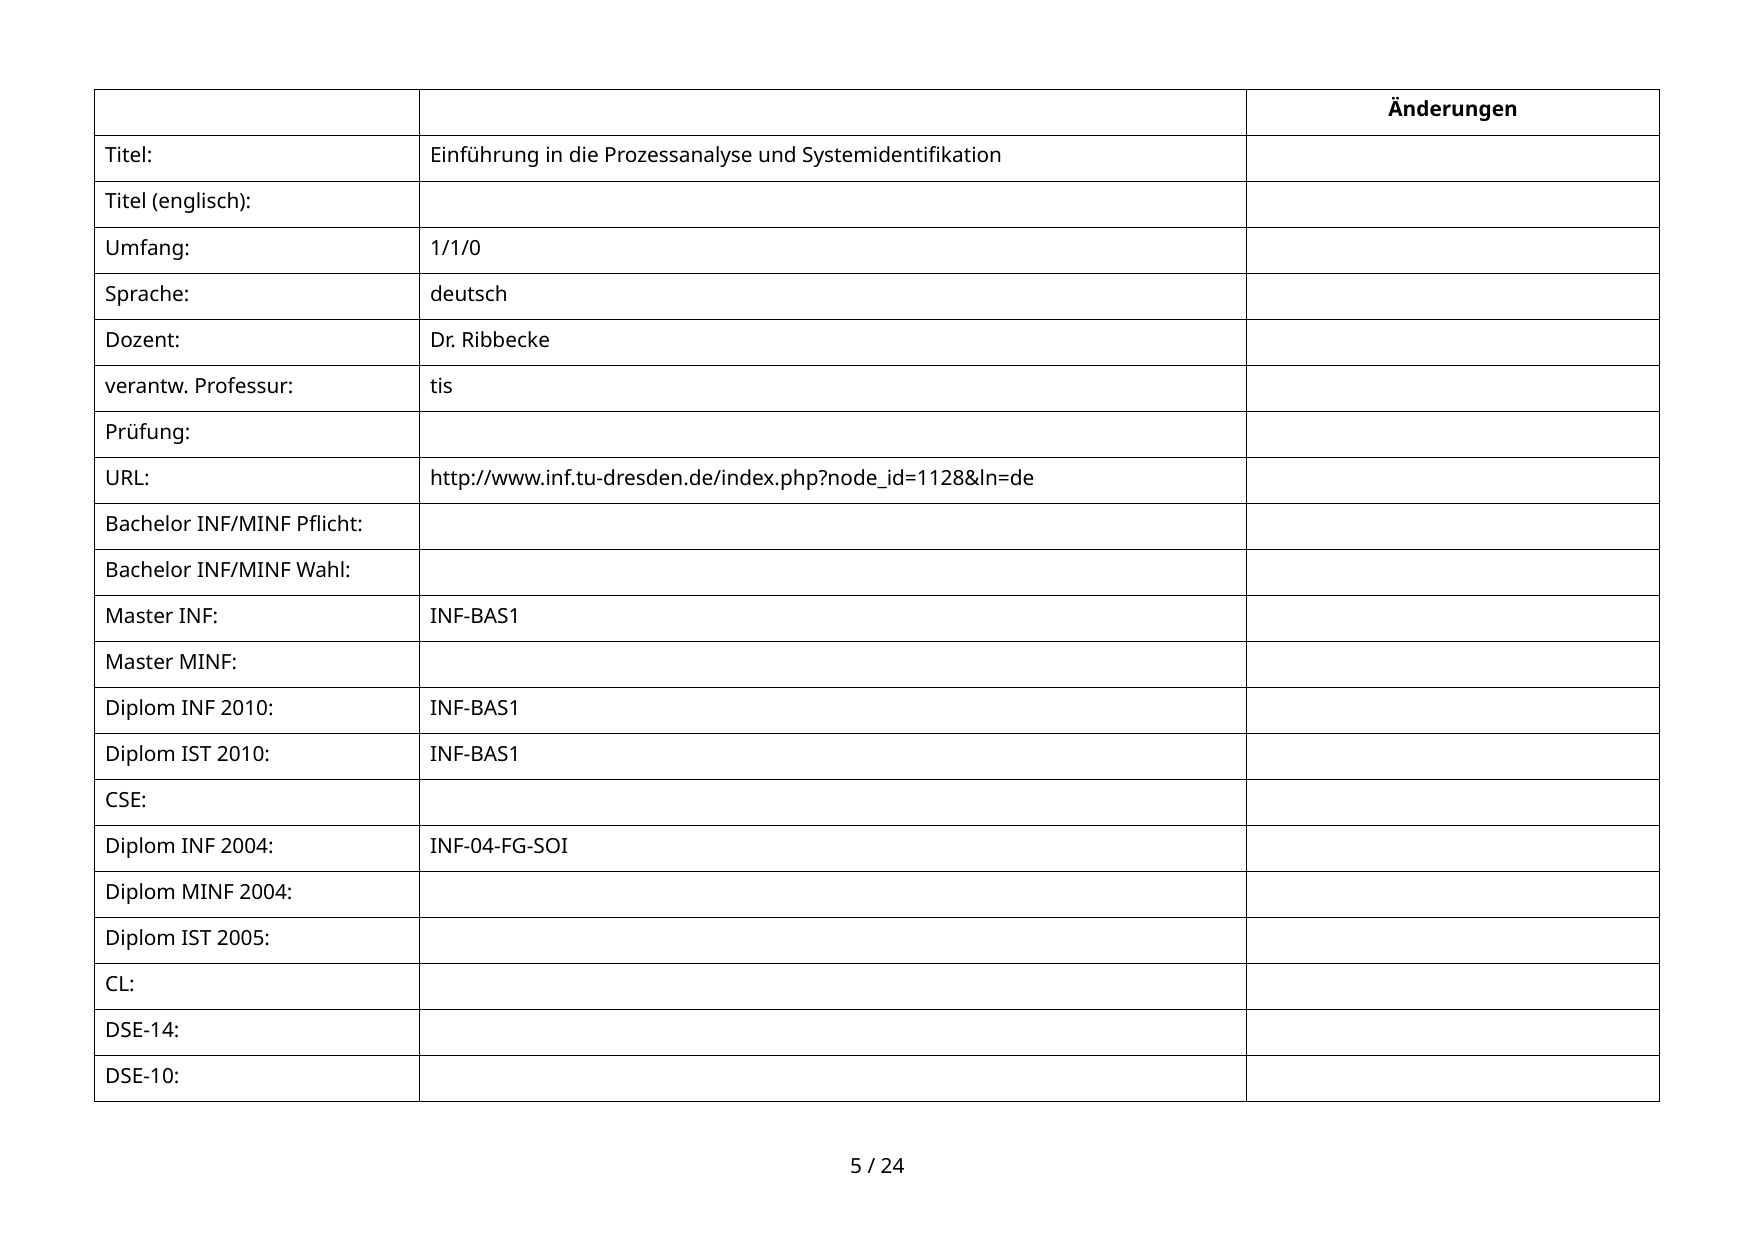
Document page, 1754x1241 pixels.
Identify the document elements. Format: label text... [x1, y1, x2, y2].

table_cell [1247, 504, 1659, 549]
table_cell Titel (englisch): [95, 182, 419, 227]
table_cell Diplom INF 2004: [95, 826, 419, 871]
table_cell Diplom INF 2010: [95, 688, 419, 733]
table_cell Dozent: [95, 320, 419, 365]
table_cell [1247, 964, 1659, 1009]
table_cell [420, 504, 1246, 549]
table_cell URL: [95, 458, 419, 503]
table_cell Umfang: [95, 228, 419, 273]
table_cell [1247, 274, 1659, 319]
table_cell [1247, 1056, 1659, 1101]
table_cell 1/1/0 [420, 228, 1246, 273]
table_cell [420, 918, 1246, 963]
table_cell [420, 550, 1246, 595]
table_cell INF-BAS1 [420, 596, 1246, 641]
table_cell [420, 1010, 1246, 1055]
table_cell [1247, 136, 1659, 181]
table_cell Master INF: [95, 596, 419, 641]
table_cell http://www.inf.tu-dresden.de/index.php?node_id=1128&ln=de [420, 458, 1246, 503]
table_cell [1247, 366, 1659, 411]
table_cell [1247, 320, 1659, 365]
table_cell DSE-10: [95, 1056, 419, 1101]
table_cell [1247, 550, 1659, 595]
table_cell verantw. Professur: [95, 366, 419, 411]
table_cell [420, 412, 1246, 457]
table_cell [1247, 1010, 1659, 1055]
table_cell INF-BAS1 [420, 734, 1246, 779]
table_cell [1247, 228, 1659, 273]
table_cell Prüfung: [95, 412, 419, 457]
table_cell [1247, 412, 1659, 457]
table_cell Einführung in die Prozessanalyse und Systemidentifikation [420, 136, 1246, 181]
table_cell tis [420, 366, 1246, 411]
table_cell [1247, 642, 1659, 687]
table_header [420, 90, 1246, 134]
table_cell INF-04-FG-SOI [420, 826, 1246, 871]
table_cell [1247, 596, 1659, 641]
table_cell Sprache: [95, 274, 419, 319]
table_cell Diplom MINF 2004: [95, 872, 419, 917]
table_header Änderungen [1247, 90, 1659, 134]
table_cell Diplom IST 2010: [95, 734, 419, 779]
table_header [95, 90, 419, 134]
table_cell Titel: [95, 136, 419, 181]
table_cell [420, 872, 1246, 917]
table_cell [420, 780, 1246, 825]
table_cell Bachelor INF/MINF Wahl: [95, 550, 419, 595]
table_cell [1247, 182, 1659, 227]
table_cell [1247, 780, 1659, 825]
table_cell [1247, 688, 1659, 733]
table_cell INF-BAS1 [420, 688, 1246, 733]
table_cell [420, 642, 1246, 687]
table_cell [420, 964, 1246, 1009]
table_cell deutsch [420, 274, 1246, 319]
table_cell Diplom IST 2005: [95, 918, 419, 963]
table_cell [1247, 872, 1659, 917]
table_cell CSE: [95, 780, 419, 825]
table_cell [1247, 458, 1659, 503]
table_cell CL: [95, 964, 419, 1009]
table_cell Dr. Ribbecke [420, 320, 1246, 365]
table_cell [1247, 734, 1659, 779]
table_cell Master MINF: [95, 642, 419, 687]
table_cell [1247, 826, 1659, 871]
table_cell [420, 1056, 1246, 1101]
table_cell DSE-14: [95, 1010, 419, 1055]
table_cell [1247, 918, 1659, 963]
table_cell Bachelor INF/MINF Pflicht: [95, 504, 419, 549]
table_cell [420, 182, 1246, 227]
